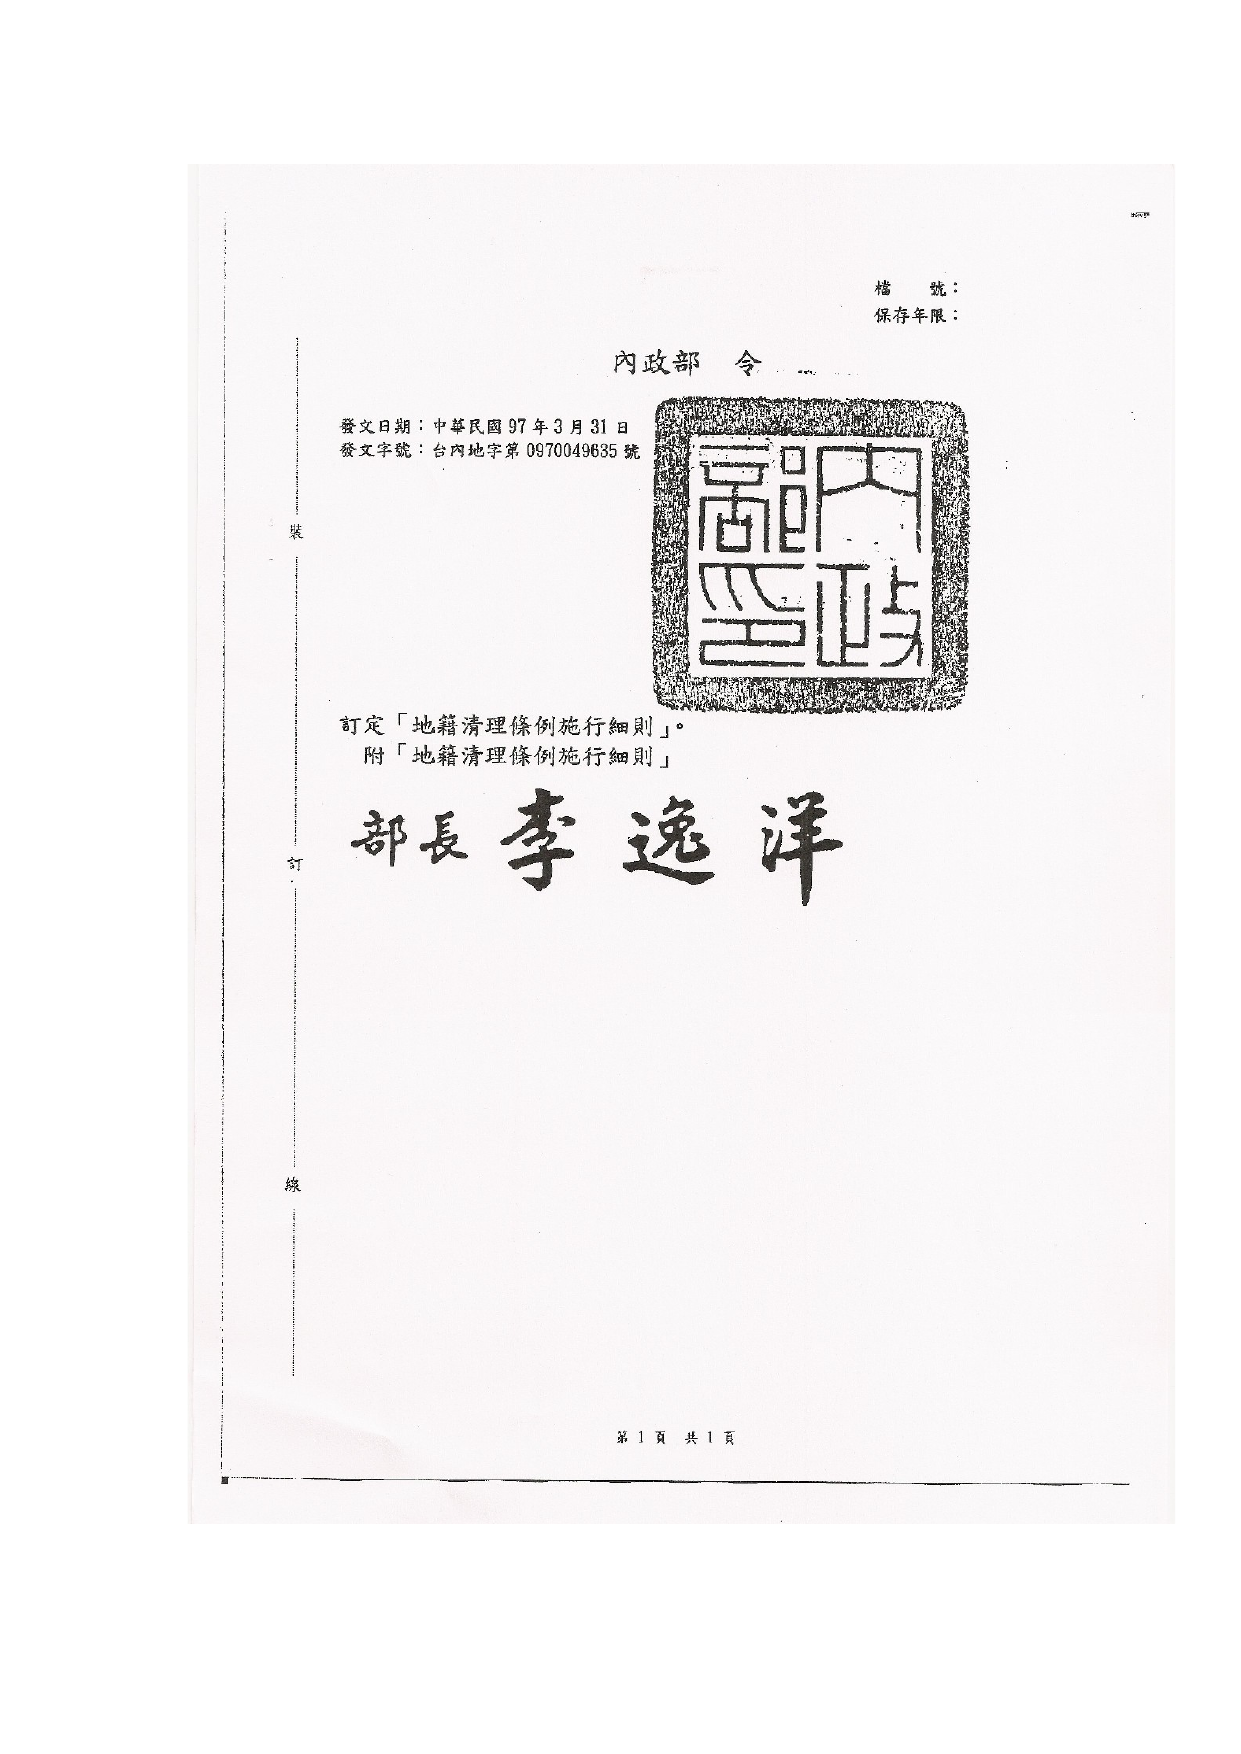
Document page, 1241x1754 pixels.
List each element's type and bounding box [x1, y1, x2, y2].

picture [187, 164, 1176, 1524]
